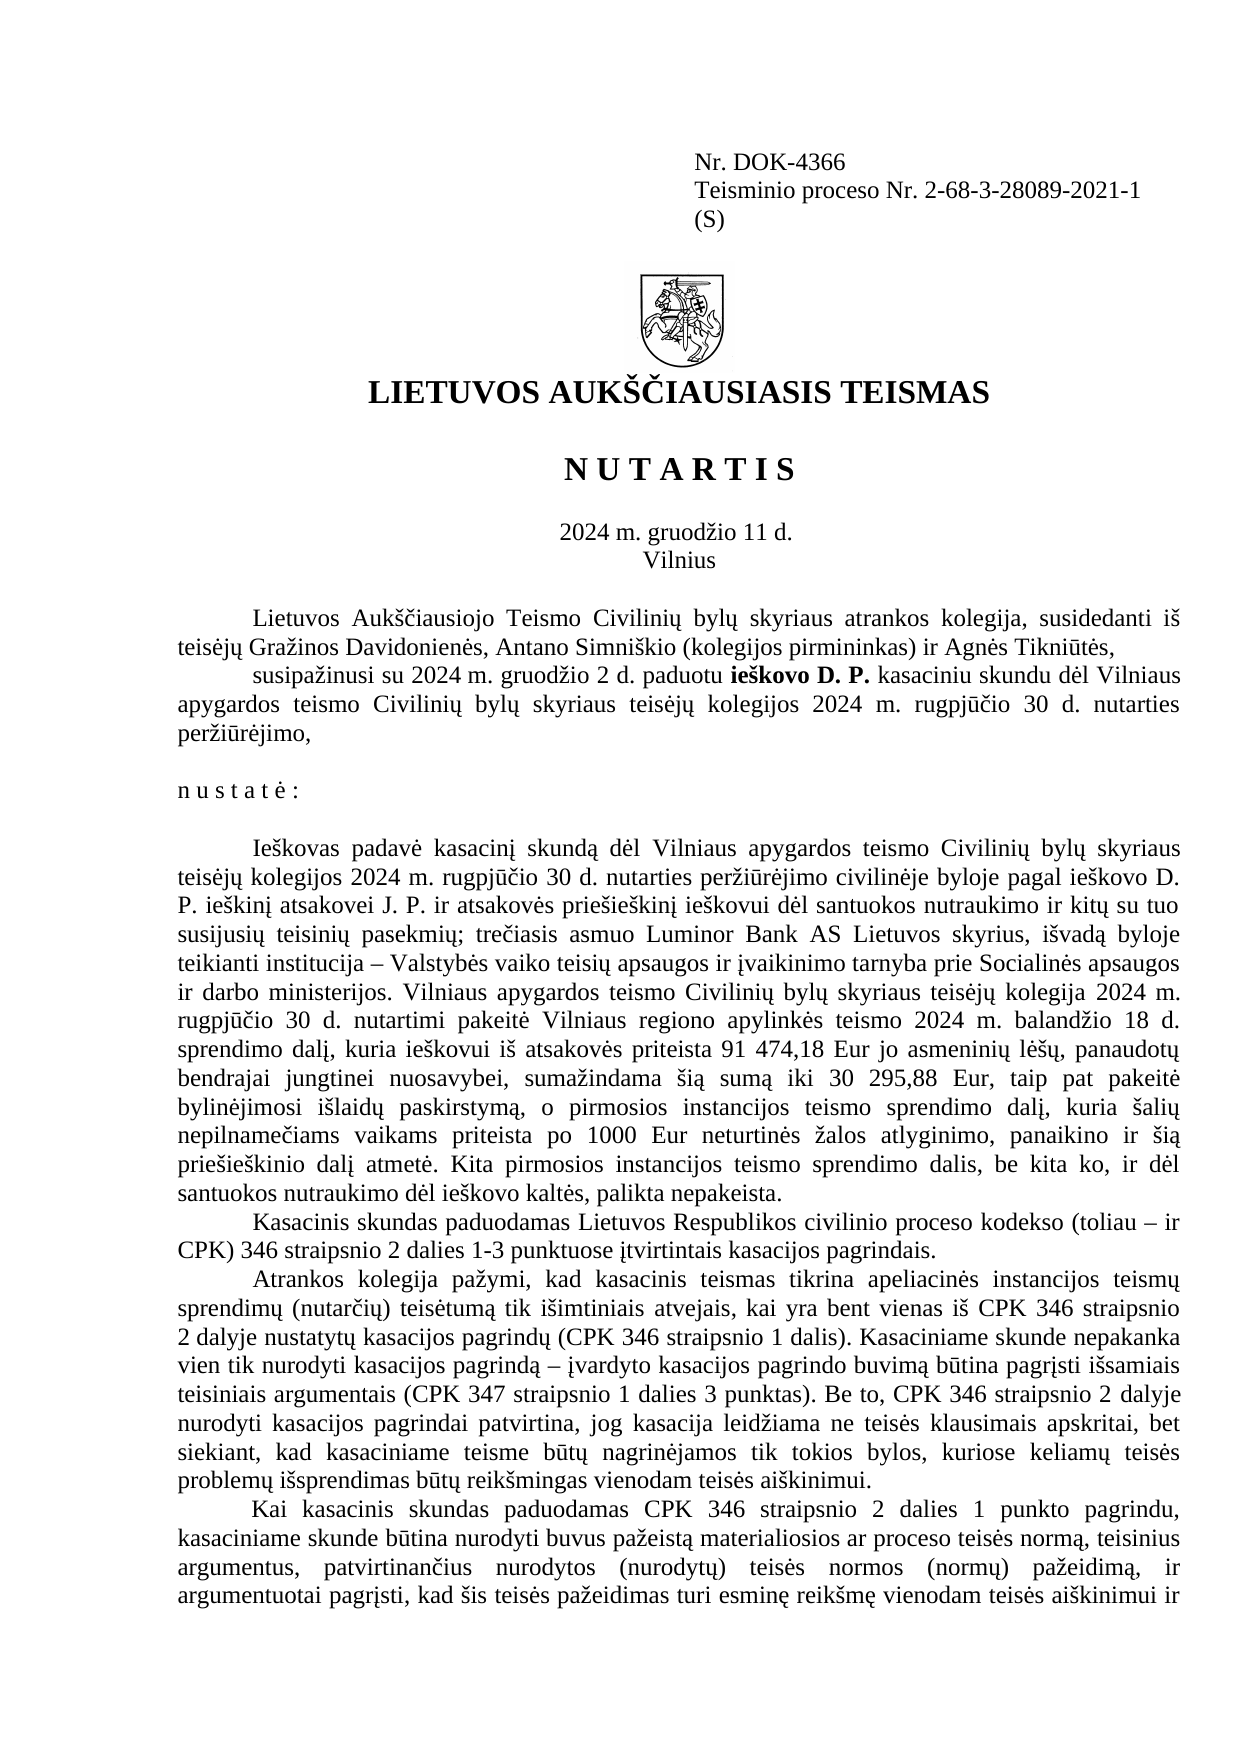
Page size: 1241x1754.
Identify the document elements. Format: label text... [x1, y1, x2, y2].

text n u s t a t ė : [177, 775, 1181, 804]
text Kasacinis skundas paduodamas Lietuvos Respublikos civilinio proceso kodekso (toliau – ir CPK) 346 straipsnio 2 dalies 1-3 punktuose įtvirtintais kasacijos pagrindais. [177, 1207, 1181, 1264]
text Kai kasacinis skundas paduodamas CPK 346 straipsnio 2 dalies 1 punkto pagrindu, kasaciniame skunde būtina nurodyti buvus pažeistą materialiosios ar proceso teisės normą, teisinius argumentus, patvirtinančius nurodytos (nurodytų) teisės normos (normų) pažeidimą, ir argumentuotai pagrįsti, kad šis teisės pažeidimas turi esminę reikšmę vienodam teisės aiškinimui ir [177, 1494, 1181, 1609]
text Vilnius [177, 545, 1181, 574]
text Lietuvos Aukščiausiojo Teismo Civilinių bylų skyriaus atrankos kolegija, susidedanti iš teisėjų Gražinos Davidonienės, Antano Simniškio (kolegijos pirmininkas) ir Agnės Tikniūtės, [177, 603, 1181, 660]
text Atrankos kolegija pažymi, kad kasacinis teismas tikrina apeliacinės instancijos teismų sprendimų (nutarčių) teisėtumą tik išimtiniais atvejais, kai yra bent vienas iš CPK 346 straipsnio 2 dalyje nustatytų kasacijos pagrindų (CPK 346 straipsnio 1 dalis). Kasaciniame skunde nepakanka vien tik nurodyti kasacijos pagrindą – įvardyto kasacijos pagrindo buvimą būtina pagrįsti išsamiais teisiniais argumentais (CPK 347 straipsnio 1 dalies 3 punktas). Be to, CPK 346 straipsnio 2 dalyje nurodyti kasacijos pagrindai patvirtina, jog kasacija leidžiama ne teisės klausimais apskritai, bet siekiant, kad kasaciniame teisme būtų nagrinėjamos tik tokios bylos, kuriose keliamų teisės problemų išsprendimas būtų reikšmingas vienodam teisės aiškinimui. [177, 1264, 1181, 1494]
text LIETUVOS AUKŠČIAUSIASIS TEISMAS [177, 373, 1181, 411]
text N U T A R T I S [177, 449, 1181, 488]
text Teisminio proceso Nr. 2-68-3-28089-2021-1 [694, 176, 1181, 204]
text Nr. DOK-4366 [694, 147, 1181, 176]
text susipažinusi su 2024 m. gruodžio 2 d. paduotu ieškovo D. P. kasaciniu skundu dėl Vilniaus apygardos teismo Civilinių bylų skyriaus teisėjų kolegijos 2024 m. rugpjūčio 30 d. nutarties peržiūrėjimo, [177, 660, 1181, 747]
text (S) [694, 204, 1181, 233]
text Ieškovas padavė kasacinį skundą dėl Vilniaus apygardos teismo Civilinių bylų skyriaus teisėjų kolegijos 2024 m. rugpjūčio 30 d. nutarties peržiūrėjimo civilinėje byloje pagal ieškovo D. P. ieškinį atsakovei J. P. ir atsakovės priešieškinį ieškovui dėl santuokos nutraukimo ir kitų su tuo susijusių teisinių pasekmių; trečiasis asmuo Luminor Bank AS Lietuvos skyrius, išvadą byloje teikianti institucija – Valstybės vaiko teisių apsaugos ir įvaikinimo tarnyba prie Socialinės apsaugos ir darbo ministerijos. Vilniaus apygardos teismo Civilinių bylų skyriaus teisėjų kolegija 2024 m. rugpjūčio 30 d. nutartimi pakeitė Vilniaus regiono apylinkės teismo 2024 m. balandžio 18 d. sprendimo dalį, kuria ieškovui iš atsakovės priteista 91 474,18 Eur jo asmeninių lėšų, panaudotų bendrajai jungtinei nuosavybei, sumažindama šią sumą iki 30 295,88 Eur, taip pat pakeitė bylinėjimosi išlaidų paskirstymą, o pirmosios instancijos teismo sprendimo dalį, kuria šalių nepilnamečiams vaikams priteista po 1000 Eur neturtinės žalos atlyginimo, panaikino ir šią priešieškinio dalį atmetė. Kita pirmosios instancijos teismo sprendimo dalis, be kita ko, ir dėl santuokos nutraukimo dėl ieškovo kaltės, palikta nepakeista. [177, 833, 1181, 1207]
text 2024 m. gruodžio 11 d. [177, 517, 1181, 545]
